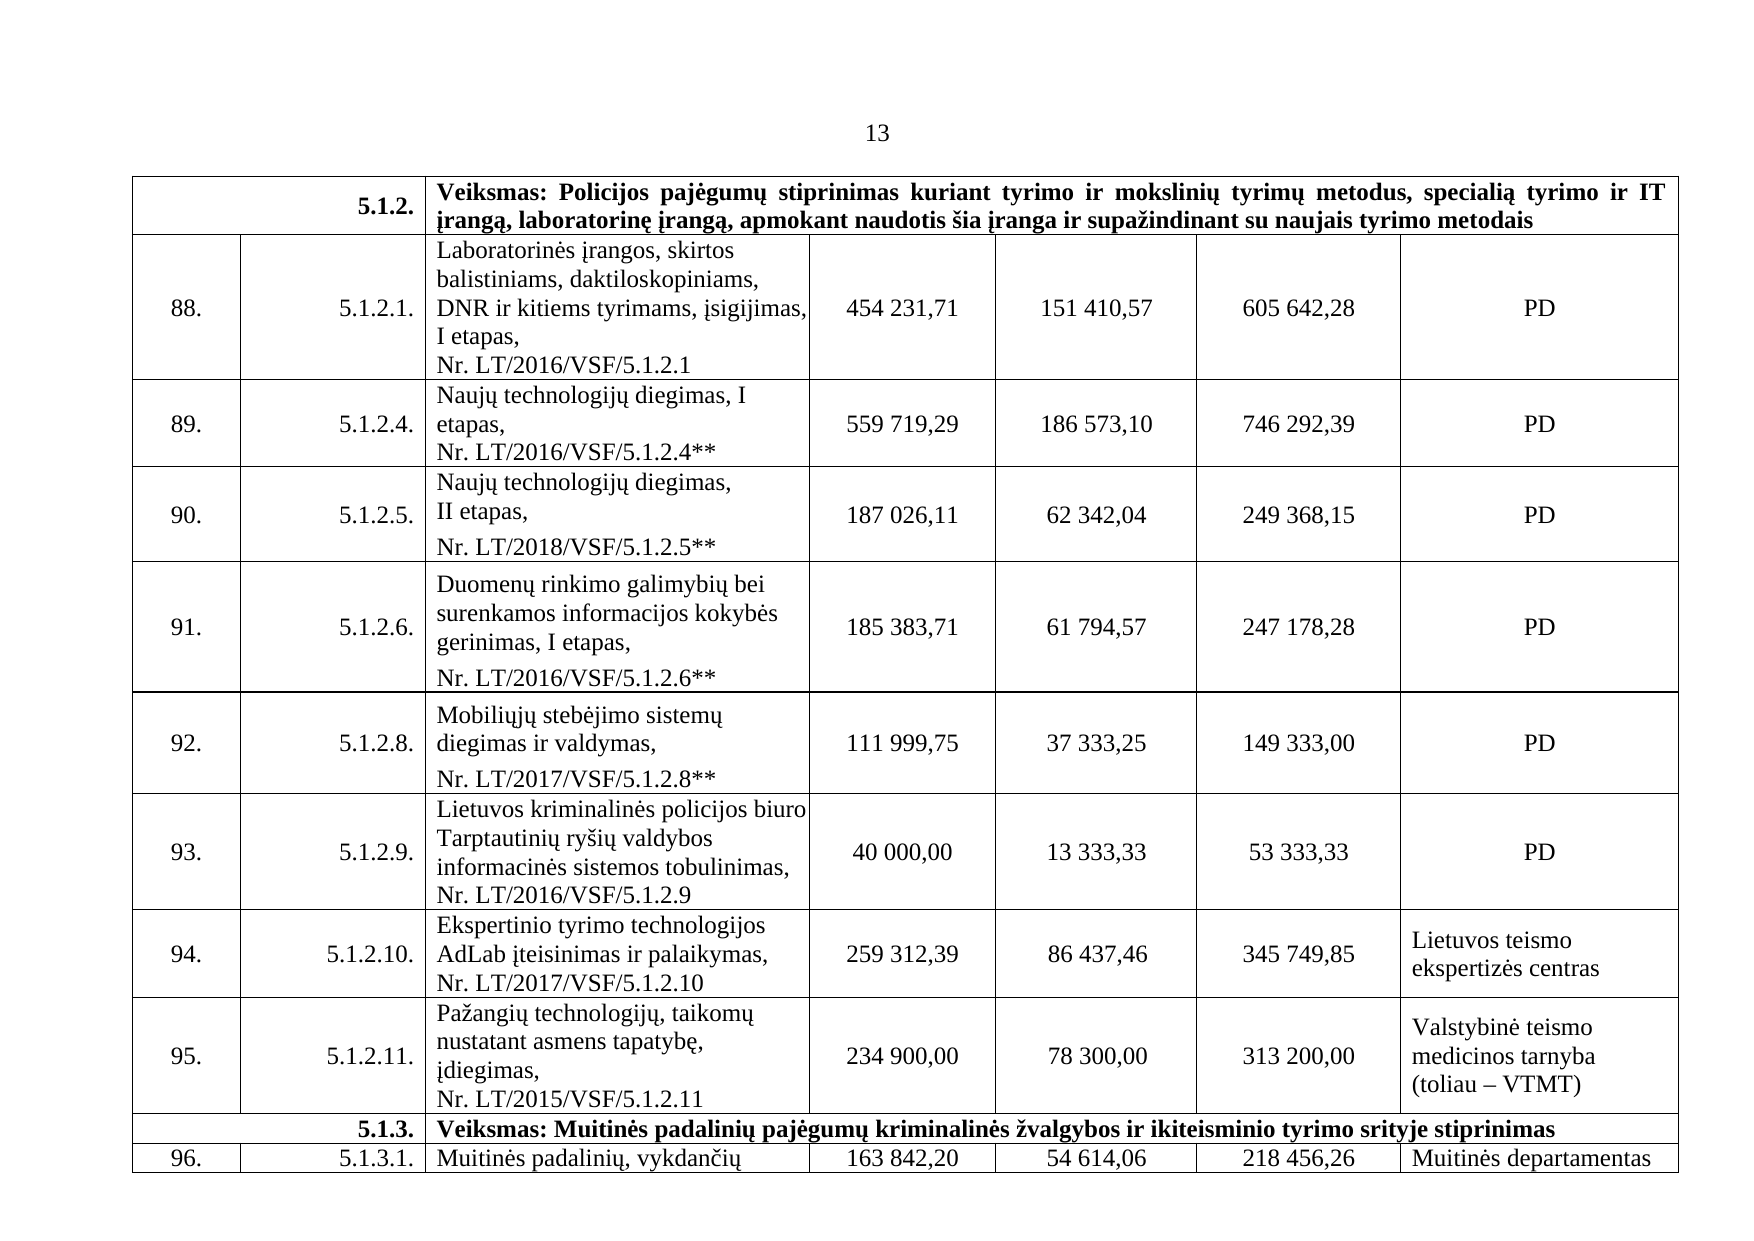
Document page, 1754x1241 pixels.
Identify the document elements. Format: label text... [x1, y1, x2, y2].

table_cell 259 312,39 [810, 910, 995, 997]
table_cell Veiksmas: Policijos pajėgumų stiprinimas kuriant tyrimo ir mokslinių tyrimų metodus, specialią tyrimo ir IT įrangą, laboratorinę įrangą, apmokant naudotis šia įranga ir supažindinant su naujais tyrimo metodais [426, 177, 1678, 234]
table_cell [1679, 909, 1684, 997]
table_cell 234 900,00 [810, 998, 995, 1113]
table_cell PD [1401, 467, 1678, 561]
table_cell 62 342,04 [996, 467, 1196, 561]
table_cell 5.1.3.1. [241, 1144, 425, 1172]
table_cell 95. [133, 998, 240, 1113]
table_cell 94. [133, 910, 240, 997]
table_cell Valstybinė teismo medicinos tarnyba (toliau – VTMT) [1401, 998, 1678, 1113]
table_cell [1679, 176, 1684, 234]
table_cell Lietuvos teismo ekspertizės centras [1401, 910, 1678, 997]
table_cell 91. [133, 562, 240, 691]
table_cell 5.1.2. [133, 177, 425, 234]
table_cell 149 333,00 [1197, 693, 1400, 793]
table_cell 61 794,57 [996, 562, 1196, 691]
table_cell Duomenų rinkimo galimybių bei surenkamos informacijos kokybės gerinimas, I etapas, Nr. LT/2016/VSF/5.1.2.6** [426, 562, 809, 691]
table_cell 5.1.2.1. [241, 235, 425, 379]
table_cell [1679, 793, 1684, 909]
table_cell 86 437,46 [996, 910, 1196, 997]
table_cell [1679, 997, 1684, 1113]
table_cell PD [1401, 562, 1678, 691]
table_cell 313 200,00 [1197, 998, 1400, 1113]
table_cell 37 333,25 [996, 693, 1196, 793]
table_cell 5.1.2.10. [241, 910, 425, 997]
table_cell Veiksmas: Muitinės padalinių pajėgumų kriminalinės žvalgybos ir ikiteisminio tyrimo srityje stiprinimas [426, 1114, 1678, 1142]
table_cell Naujų technologijų diegimas, II etapas, Nr. LT/2018/VSF/5.1.2.5** [426, 467, 809, 561]
table_cell PD [1401, 235, 1678, 379]
table_cell 5.1.2.8. [241, 693, 425, 793]
table_cell 187 026,11 [810, 467, 995, 561]
table_cell 247 178,28 [1197, 562, 1400, 691]
table_cell Ekspertinio tyrimo technologijos AdLab įteisinimas ir palaikymas, Nr. LT/2017/VSF/5.1.2.10 [426, 910, 809, 997]
table_cell 5.1.2.4. [241, 380, 425, 466]
table_cell [1679, 561, 1684, 691]
table_cell Laboratorinės įrangos, skirtos balistiniams, daktiloskopiniams, DNR ir kitiems tyrimams, įsigijimas, I etapas, Nr. LT/2016/VSF/5.1.2.1 [426, 235, 809, 379]
table_cell PD [1401, 693, 1678, 793]
table_cell 96. [133, 1144, 240, 1172]
table_cell 345 749,85 [1197, 910, 1400, 997]
table_cell Muitinės padalinių, vykdančių [426, 1144, 809, 1172]
table_cell 93. [133, 794, 240, 909]
table_cell [1679, 691, 1684, 793]
table_cell 53 333,33 [1197, 794, 1400, 909]
table_cell Pažangių technologijų, taikomų nustatant asmens tapatybę, įdiegimas, Nr. LT/2015/VSF/5.1.2.11 [426, 998, 809, 1113]
table_cell 5.1.2.6. [241, 562, 425, 691]
table_cell [1679, 466, 1684, 561]
table_cell [1679, 379, 1684, 466]
table_cell 454 231,71 [810, 235, 995, 379]
table_cell 5.1.2.5. [241, 467, 425, 561]
table_cell 92. [133, 693, 240, 793]
table_cell 186 573,10 [996, 380, 1196, 466]
table_cell 13 333,33 [996, 794, 1196, 909]
table_cell 218 456,26 [1197, 1144, 1400, 1172]
table_cell 5.1.2.9. [241, 794, 425, 909]
table_cell Naujų technologijų diegimas, I etapas, Nr. LT/2016/VSF/5.1.2.4** [426, 380, 809, 466]
table_cell 746 292,39 [1197, 380, 1400, 466]
table_cell 5.1.3. [133, 1114, 425, 1142]
table_cell 5.1.2.11. [241, 998, 425, 1113]
table_cell 40 000,00 [810, 794, 995, 909]
table_cell 249 368,15 [1197, 467, 1400, 561]
table_cell Mobiliųjų stebėjimo sistemų diegimas ir valdymas, Nr. LT/2017/VSF/5.1.2.8** [426, 693, 809, 793]
table_cell 151 410,57 [996, 235, 1196, 379]
table_cell PD [1401, 380, 1678, 466]
table_cell 89. [133, 380, 240, 466]
table_cell 78 300,00 [996, 998, 1196, 1113]
table_cell 163 842,20 [810, 1144, 995, 1172]
table_cell [1679, 1143, 1684, 1172]
table_cell Muitinės departamentas [1401, 1144, 1678, 1172]
table_cell 185 383,71 [810, 562, 995, 691]
table_cell 54 614,06 [996, 1144, 1196, 1172]
table_cell [1679, 1113, 1684, 1142]
table_cell 605 642,28 [1197, 235, 1400, 379]
table_cell 111 999,75 [810, 693, 995, 793]
table_cell 559 719,29 [810, 380, 995, 466]
table_cell 88. [133, 235, 240, 379]
table_cell [1679, 234, 1684, 379]
table_cell Lietuvos kriminalinės policijos biuro Tarptautinių ryšių valdybos informacinės sistemos tobulinimas, Nr. LT/2016/VSF/5.1.2.9 [426, 794, 809, 909]
table_cell PD [1401, 794, 1678, 909]
table_cell 90. [133, 467, 240, 561]
